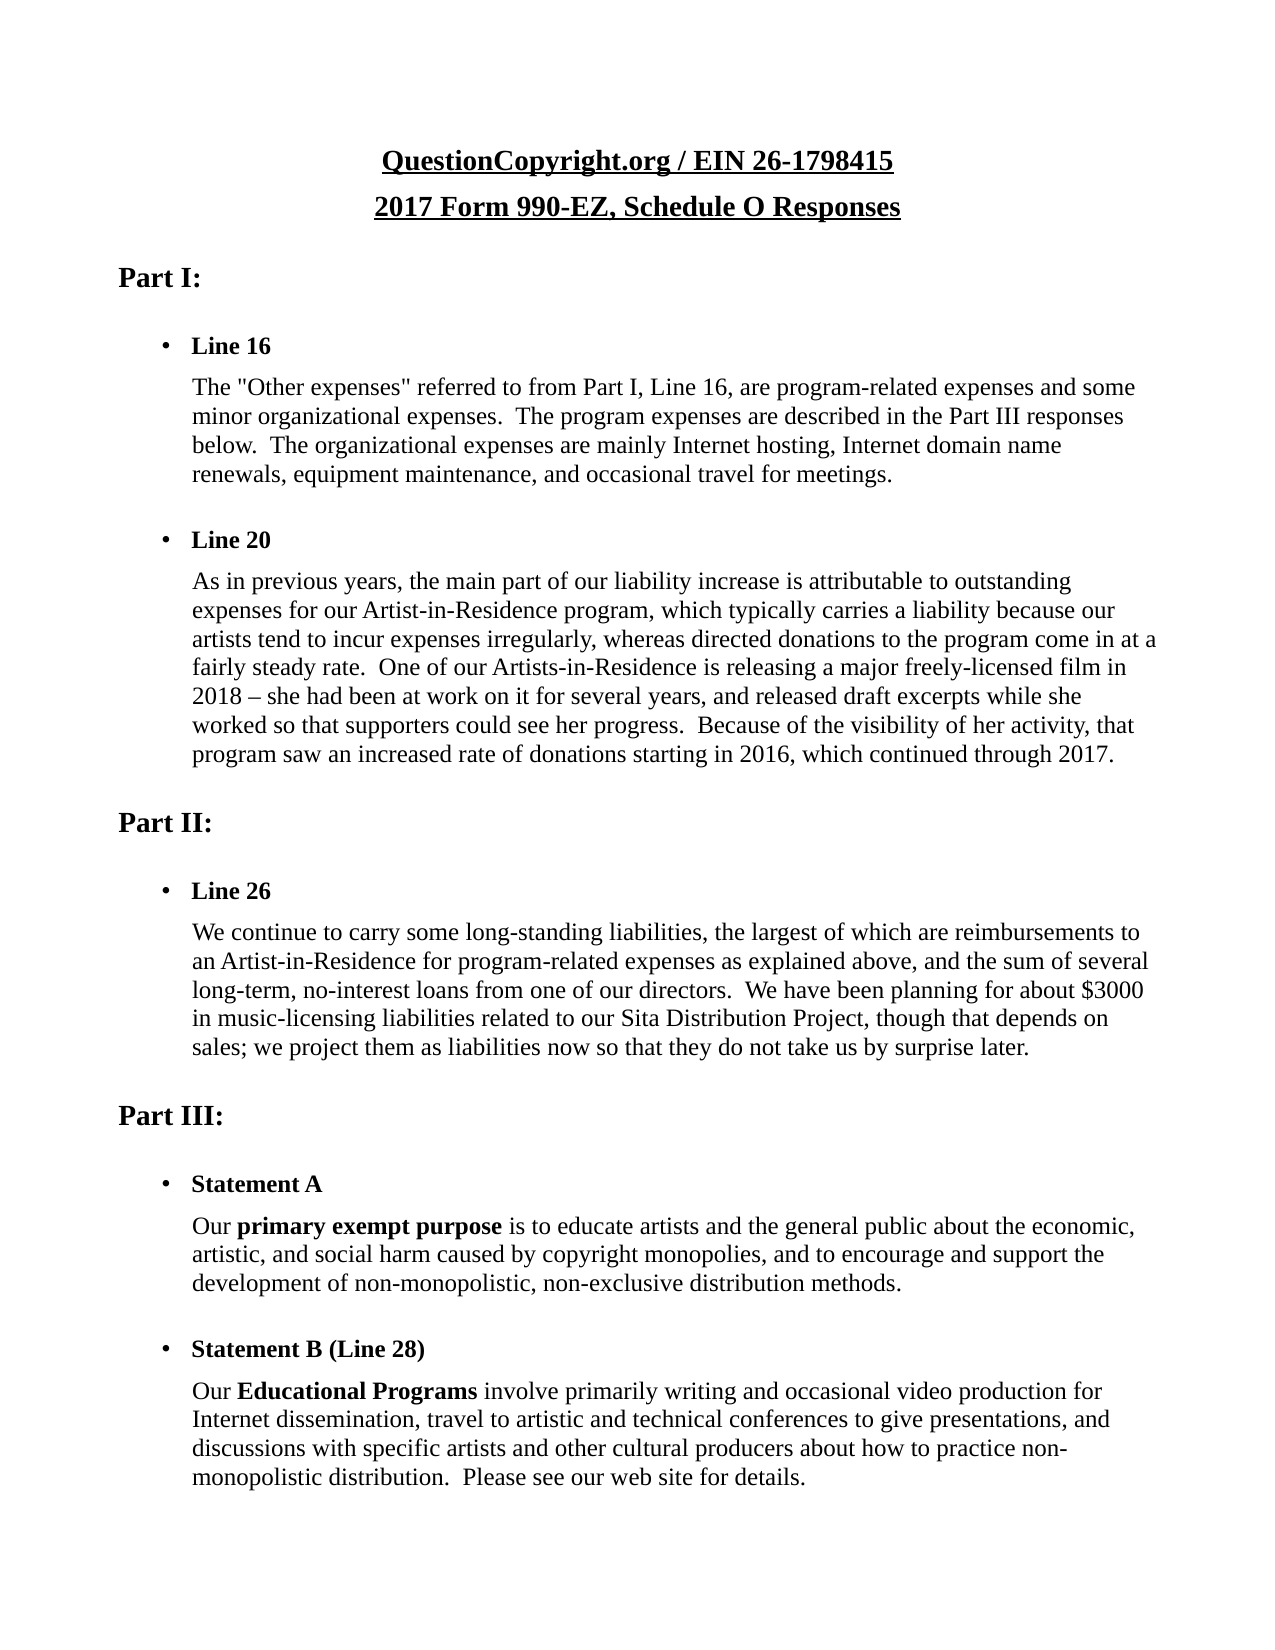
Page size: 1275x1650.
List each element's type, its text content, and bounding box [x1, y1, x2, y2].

list As in previous years, the main part of our liability increase is attributable to outstanding expenses for our Artist-in-Residence program, which typically carries a liability because our artists tend to incur expenses irregularly, whereas directed donations to the program come in at a fairly steady rate. One of our Artists-in-Residence is releasing a major freely-licensed film in 2018 – she had been at work on it for several years, and released draft excerpts while she worked so that supporters could see her progress. Because of the visibility of her activity, that program saw an increased rate of donations starting in 2016, which continued through 2017. [162, 566, 1157, 767]
subtitle Statement A [162, 1169, 1157, 1198]
subtitle Part III: [118, 1098, 1157, 1132]
subtitle Part I: [118, 260, 1157, 294]
list Our primary exempt purpose is to educate artists and the general public about the economic, artistic, and social harm caused by copyright monopolies, and to encourage and support the development of non-monopolistic, non-exclusive distribution methods. [162, 1211, 1157, 1297]
text 2017 Form 990-EZ, Schedule O Responses [118, 189, 1157, 223]
list The "Other expenses" referred to from Part I, Line 16, are program-related expenses and some minor organizational expenses. The program expenses are described in the Part III responses below. The organizational expenses are mainly Internet hosting, Internet domain name renewals, equipment maintenance, and occasional travel for meetings. [162, 372, 1157, 487]
subtitle Part II: [118, 805, 1157, 838]
subtitle Line 16 [162, 331, 1157, 360]
subtitle Line 20 [162, 525, 1157, 554]
subtitle QuestionCopyright.org / EIN 26-1798415 [118, 143, 1157, 177]
list Our Educational Programs involve primarily writing and occasional video production for Internet dissemination, travel to artistic and technical conferences to give presentations, and discussions with specific artists and other cultural producers about how to practice non-monopolistic distribution. Please see our web site for details. [162, 1376, 1157, 1491]
list We continue to carry some long-standing liabilities, the largest of which are reimbursements to an Artist-in-Residence for program-related expenses as explained above, and the sum of several long-term, no-interest loans from one of our directors. We have been planning for about $3000 in music-licensing liabilities related to our Sita Distribution Project, though that depends on sales; we project them as liabilities now so that they do not take us by surprise later. [162, 917, 1157, 1061]
subtitle Statement B (Line 28) [162, 1334, 1157, 1363]
subtitle Line 26 [162, 876, 1157, 905]
